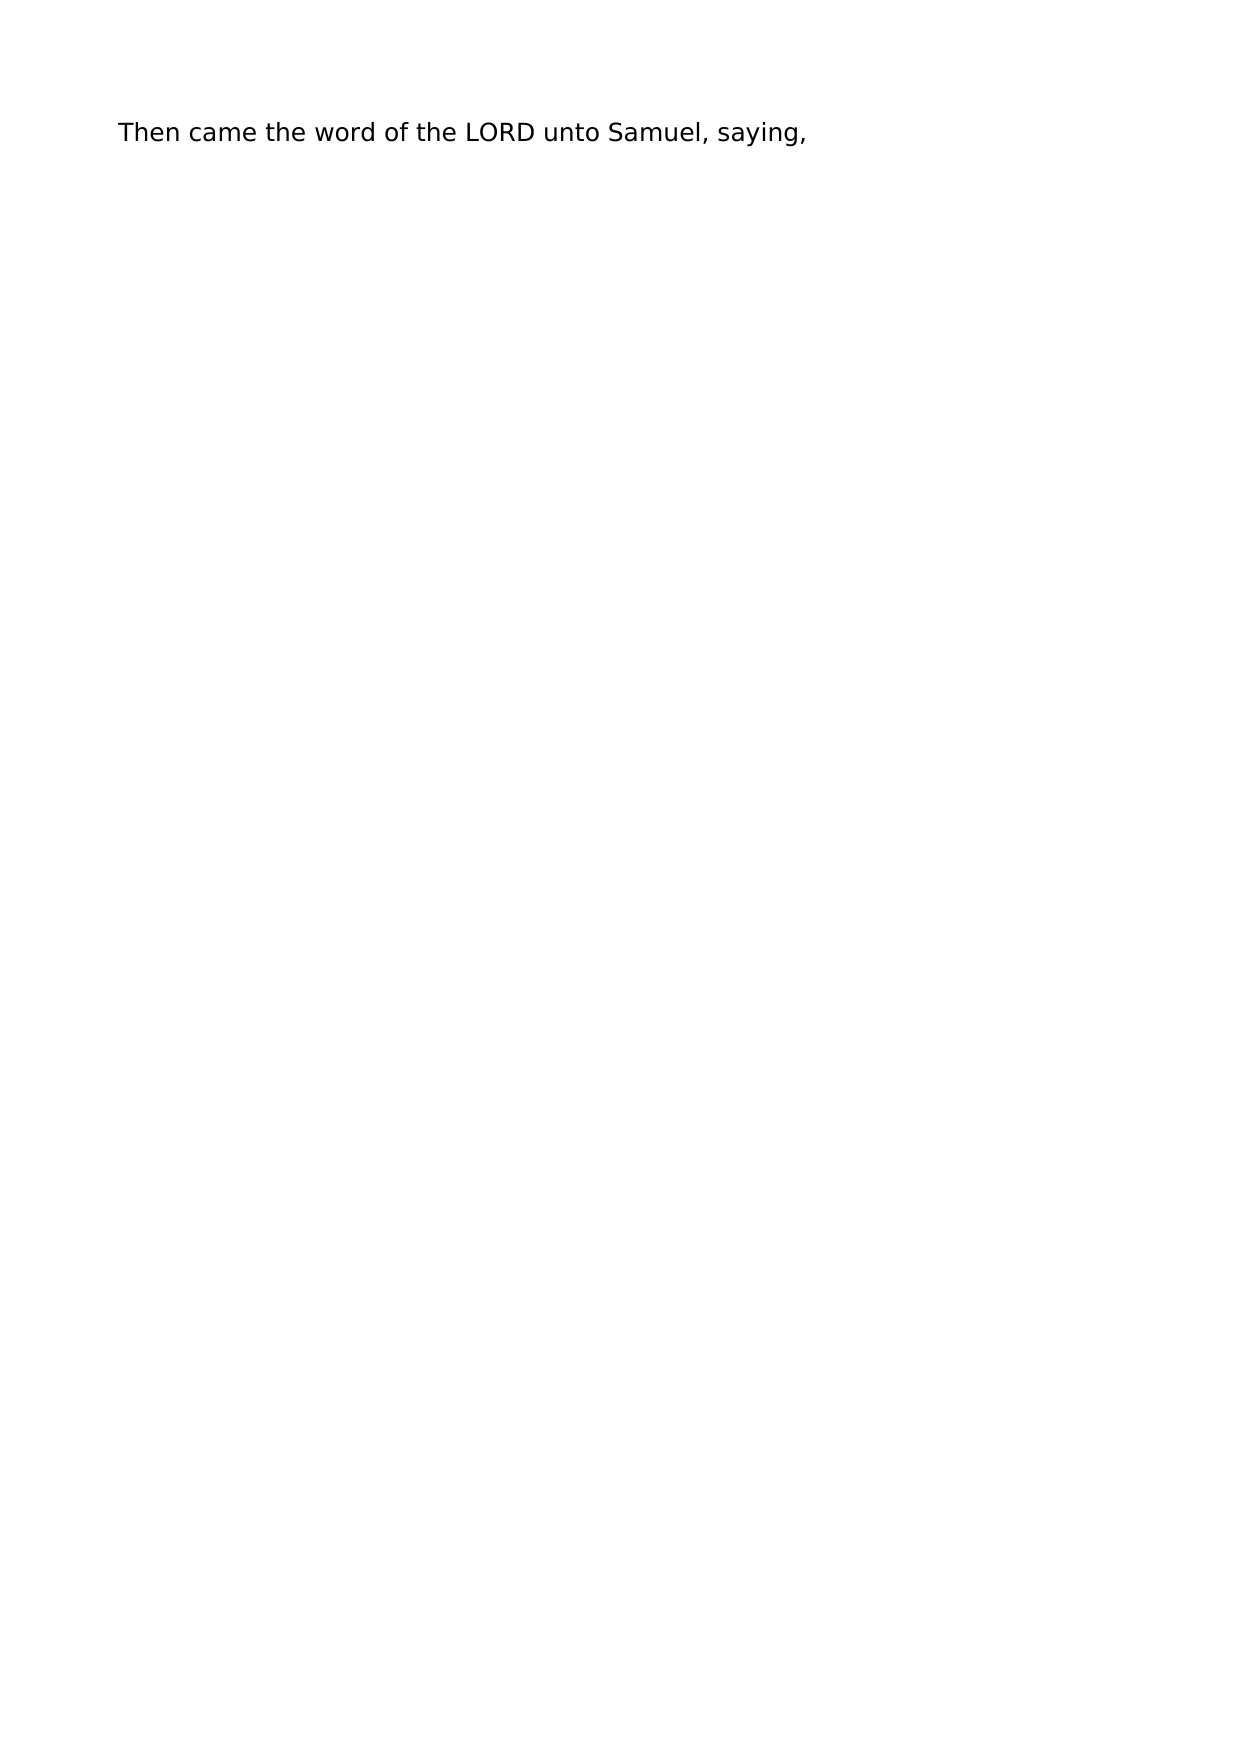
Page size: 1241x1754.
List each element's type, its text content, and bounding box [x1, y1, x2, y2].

text Then came the word of the LORD unto Samuel, saying, [118, 118, 1122, 147]
